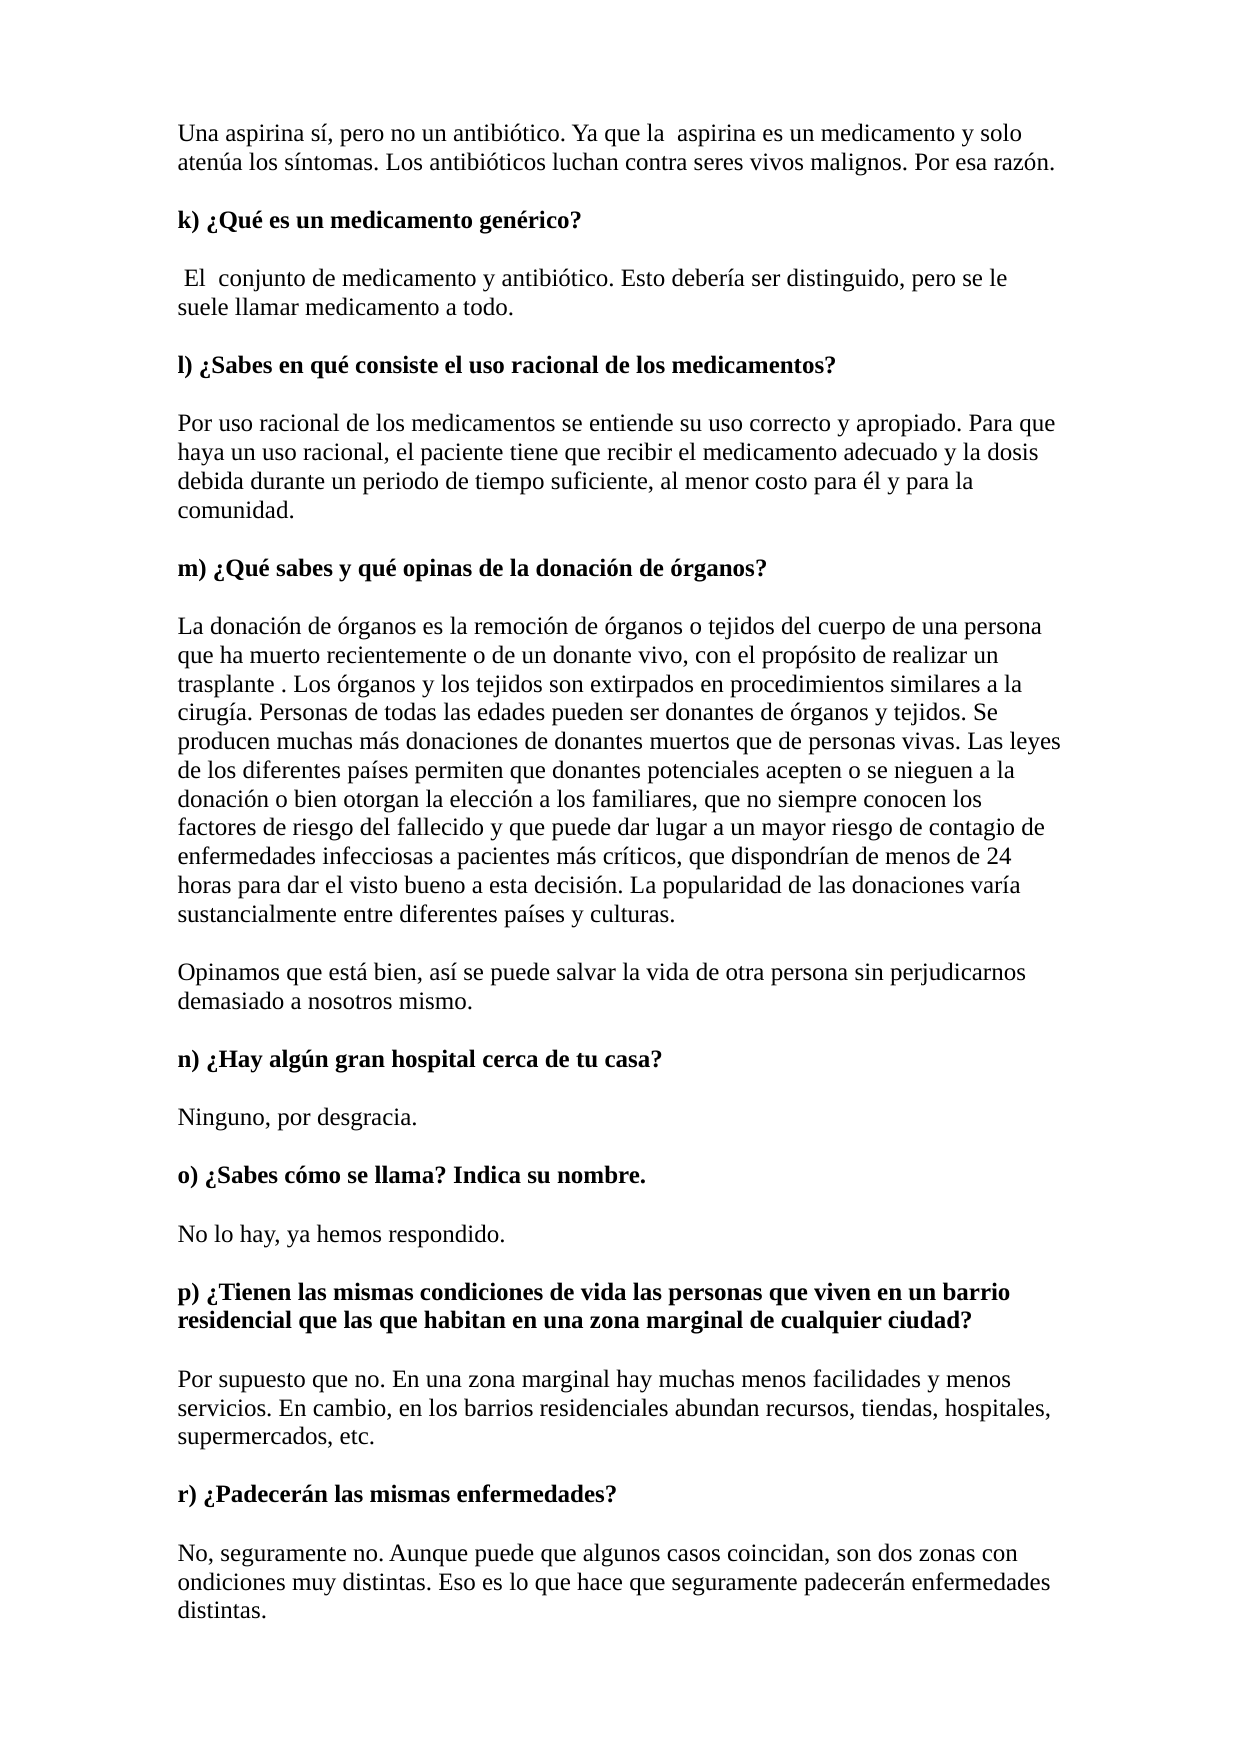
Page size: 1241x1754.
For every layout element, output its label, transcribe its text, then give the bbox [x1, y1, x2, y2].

text Una aspirina sí, pero no un antibiótico. Ya que la aspirina es un medicamento y solo atenúa los síntomas. Los antibióticos luchan contra seres vivos malignos. Por esa razón. [177, 118, 1063, 176]
text k) ¿Qué es un medicamento genérico? [177, 205, 1063, 234]
text Ninguno, por desgracia. [177, 1102, 1063, 1131]
text La donación de órganos es la remoción de órganos o tejidos del cuerpo de una persona que ha muerto recientemente o de un donante vivo, con el propósito de realizar un trasplante . Los órganos y los tejidos son extirpados en procedimientos similares a la cirugía. Personas de todas las edades pueden ser donantes de órganos y tejidos. Se producen muchas más donaciones de donantes muertos que de personas vivas. Las leyes de los diferentes países permiten que donantes potenciales acepten o se nieguen a la donación o bien otorgan la elección a los familiares, que no siempre conocen los factores de riesgo del fallecido y que puede dar lugar a un mayor riesgo de contagio de enfermedades infecciosas a pacientes más críticos, que dispondrían de menos de 24 horas para dar el visto bueno a esta decisión. La popularidad de las donaciones varía sustancialmente entre diferentes países y culturas. [177, 611, 1063, 927]
text n) ¿Hay algún gran hospital cerca de tu casa? [177, 1044, 1063, 1073]
text o) ¿Sabes cómo se llama? Indica su nombre. [177, 1160, 1063, 1189]
text p) ¿Tienen las mismas condiciones de vida las personas que viven en un barrio residencial que las que habitan en una zona marginal de cualquier ciudad? [177, 1277, 1063, 1334]
text Opinamos que está bien, así se puede salvar la vida de otra persona sin perjudicarnos demasiado a nosotros mismo. [177, 957, 1063, 1014]
text Por supuesto que no. En una zona marginal hay muchas menos facilidades y menos servicios. En cambio, en los barrios residenciales abundan recursos, tiendas, hospitales, supermercados, etc. [177, 1364, 1063, 1450]
text No lo hay, ya hemos respondido. [177, 1219, 1063, 1247]
text Por uso racional de los medicamentos se entiende su uso correcto y apropiado. Para que haya un uso racional, el paciente tiene que recibir el medicamento adecuado y la dosis debida durante un periodo de tiempo suficiente, al menor costo para él y para la comunidad. [177, 408, 1063, 523]
text m) ¿Qué sabes y qué opinas de la donación de órganos? [177, 553, 1063, 582]
text No, seguramente no. Aunque puede que algunos casos coincidan, son dos zonas con ondiciones muy distintas. Eso es lo que hace que seguramente padecerán enfermedades distintas. [177, 1538, 1063, 1624]
text r) ¿Padecerán las mismas enfermedades? [177, 1479, 1063, 1508]
text El conjunto de medicamento y antibiótico. Esto debería ser distinguido, pero se le suele llamar medicamento a todo. [177, 263, 1063, 321]
text l) ¿Sabes en qué consiste el uso racional de los medicamentos? [177, 350, 1063, 379]
